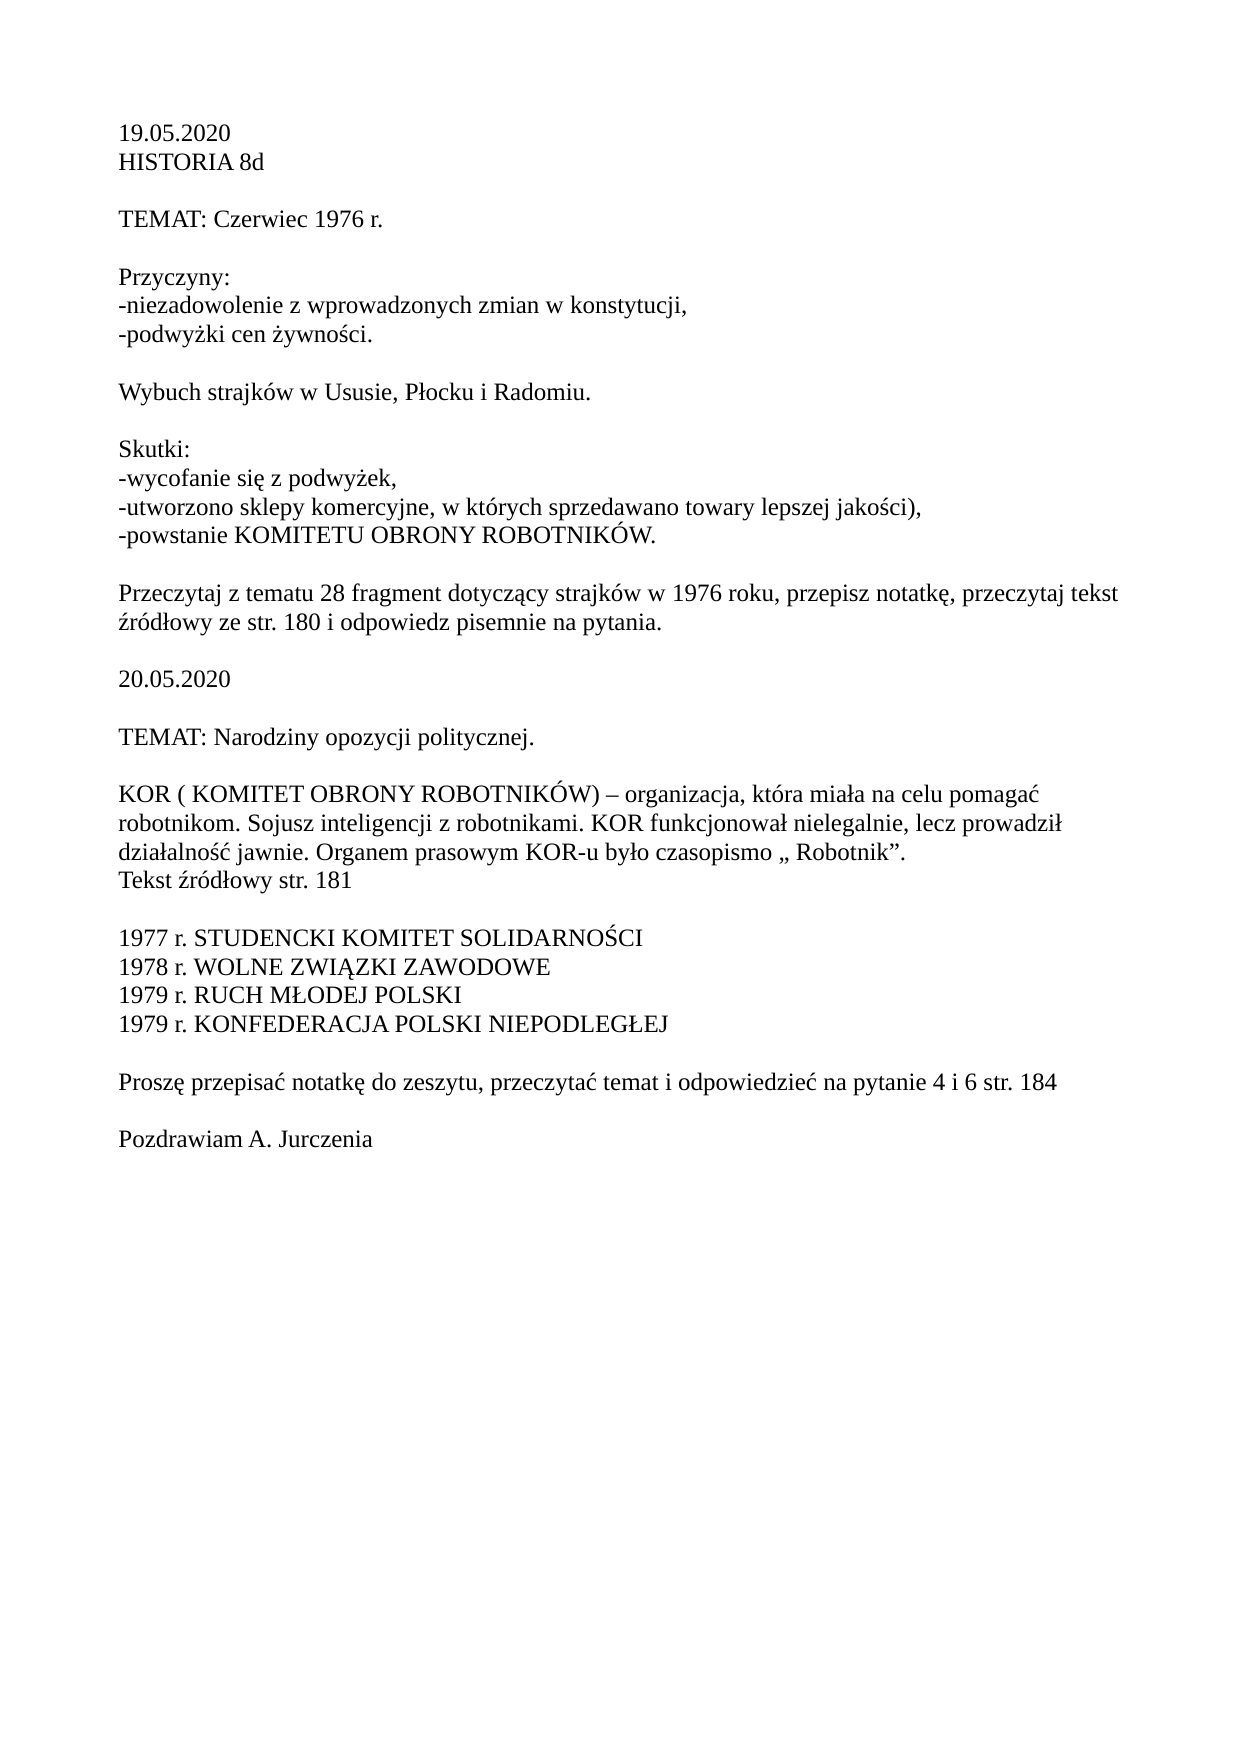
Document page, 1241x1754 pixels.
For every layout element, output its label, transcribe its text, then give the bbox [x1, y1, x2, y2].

text -podwyżki cen żywności. [118, 319, 1122, 348]
text TEMAT: Narodziny opozycji politycznej. [118, 722, 1122, 751]
text Pozdrawiam A. Jurczenia [118, 1124, 1122, 1153]
text -powstanie KOMITETU OBRONY ROBOTNIKÓW. [118, 521, 1122, 549]
text -utworzono sklepy komercyjne, w których sprzedawano towary lepszej jakości), [118, 492, 1122, 521]
text 1979 r. RUCH MŁODEJ POLSKI [118, 981, 1122, 1009]
text Tekst źródłowy str. 181 [118, 866, 1122, 894]
text Przyczyny: [118, 262, 1122, 291]
text KOR ( KOMITET OBRONY ROBOTNIKÓW) – organizacja, która miała na celu pomagać robotnikom. Sojusz inteligencji z robotnikami. KOR funkcjonował nielegalnie, lecz prowadził działalność jawnie. Organem prasowym KOR-u było czasopismo „ Robotnik”. [118, 779, 1122, 866]
text HISTORIA 8d [118, 147, 1122, 176]
text 1979 r. KONFEDERACJA POLSKI NIEPODLEGŁEJ [118, 1009, 1122, 1038]
text Wybuch strajków w Ususie, Płocku i Radomiu. [118, 377, 1122, 406]
text Proszę przepisać notatkę do zeszytu, przeczytać temat i odpowiedzieć na pytanie 4 i 6 str. 184 [118, 1067, 1122, 1096]
text -niezadowolenie z wprowadzonych zmian w konstytucji, [118, 291, 1122, 319]
text 1978 r. WOLNE ZWIĄZKI ZAWODOWE [118, 952, 1122, 981]
text 19.05.2020 [118, 118, 1122, 147]
text -wycofanie się z podwyżek, [118, 463, 1122, 492]
text 20.05.2020 [118, 664, 1122, 693]
text Skutki: [118, 434, 1122, 463]
text 1977 r. STUDENCKI KOMITET SOLIDARNOŚCI [118, 923, 1122, 952]
text Przeczytaj z tematu 28 fragment dotyczący strajków w 1976 roku, przepisz notatkę, przeczytaj tekst źródłowy ze str. 180 i odpowiedz pisemnie na pytania. [118, 578, 1122, 636]
text TEMAT: Czerwiec 1976 r. [118, 204, 1122, 233]
